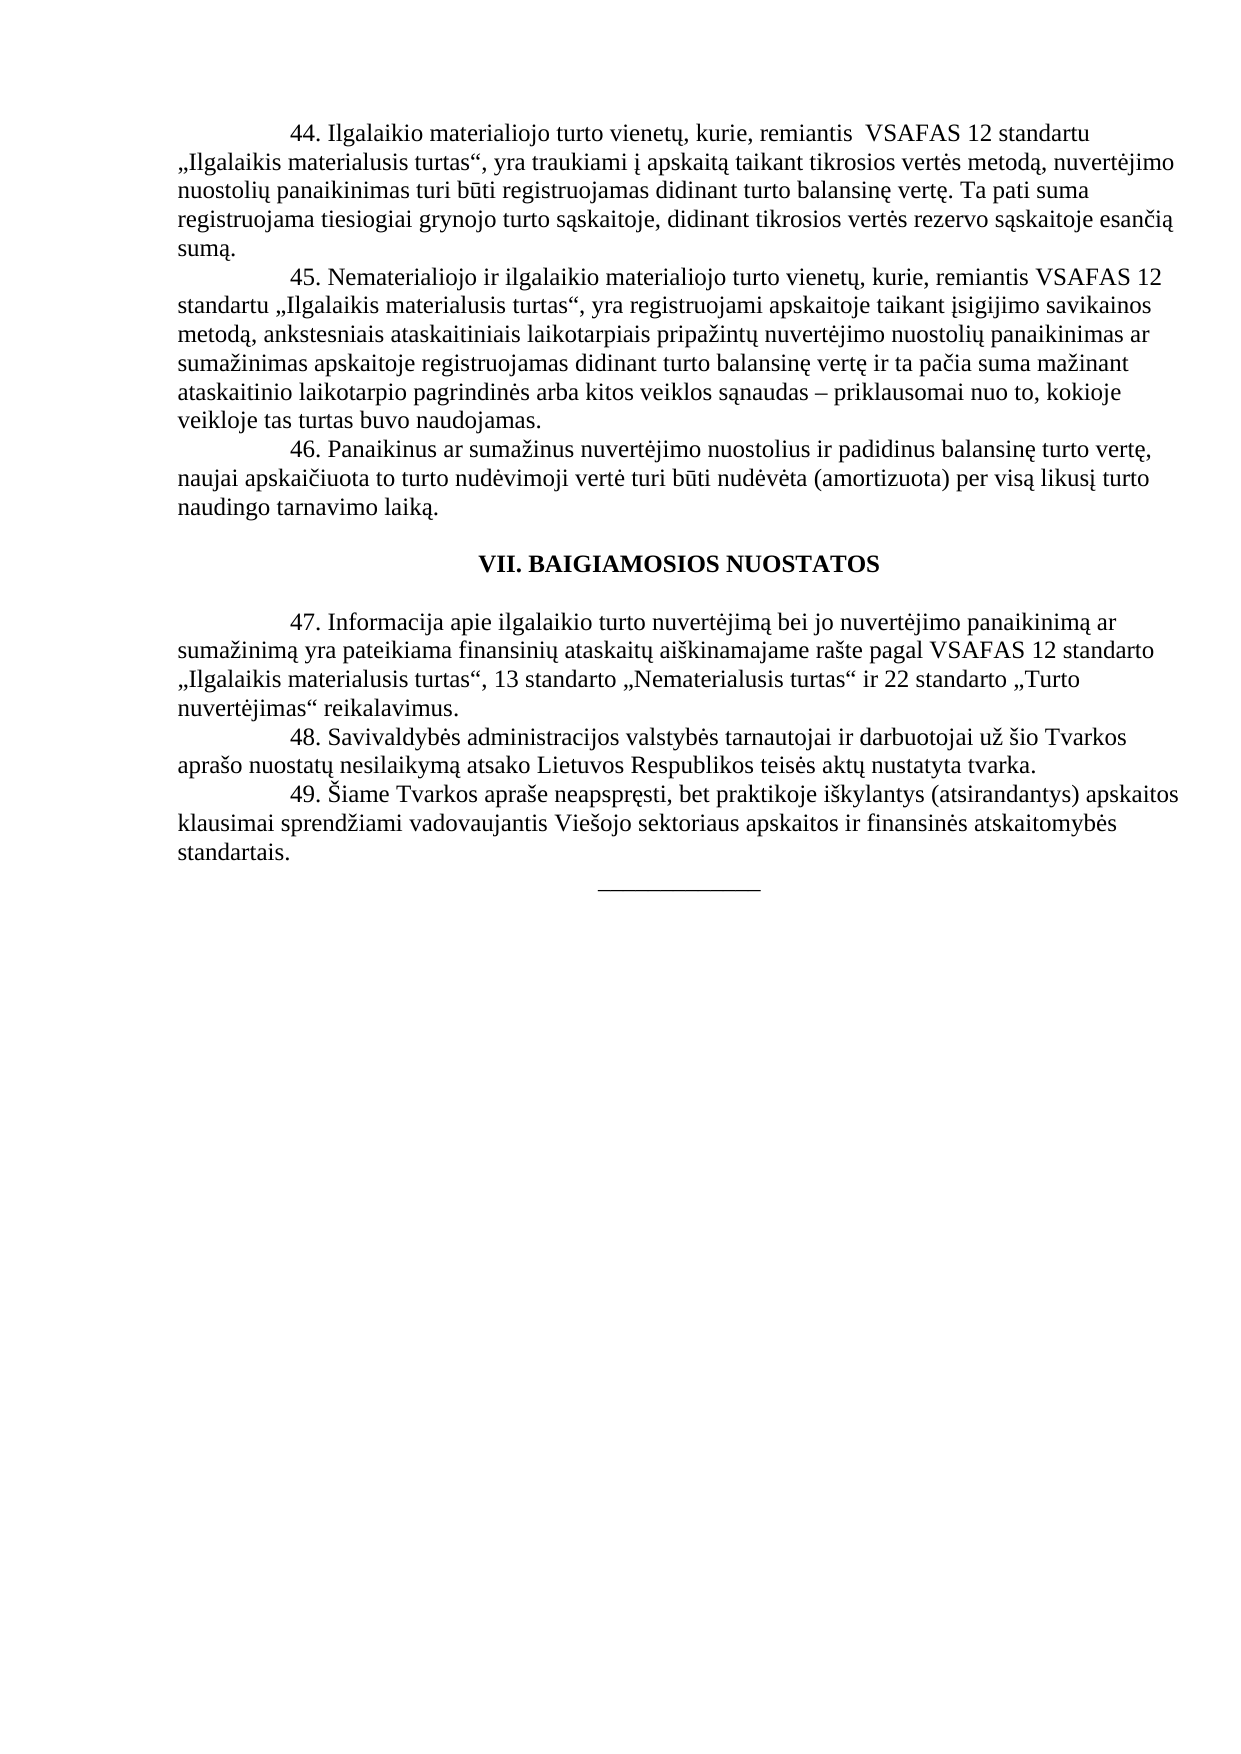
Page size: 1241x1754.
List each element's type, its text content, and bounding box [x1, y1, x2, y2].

text _____________ [177, 866, 1181, 894]
text 47. Informacija apie ilgalaikio turto nuvertėjimą bei jo nuvertėjimo panaikinimą ar sumažinimą yra pateikiama finansinių ataskaitų aiškinamajame rašte pagal VSAFAS 12 standarto „Ilgalaikis materialusis turtas“, 13 standarto „Nematerialusis turtas“ ir 22 standarto „Turto nuvertėjimas“ reikalavimus. [177, 607, 1181, 722]
text 45. Nematerialiojo ir ilgalaikio materialiojo turto vienetų, kurie, remiantis VSAFAS 12 standartu „Ilgalaikis materialusis turtas“, yra registruojami apskaitoje taikant įsigijimo savikainos metodą, ankstesniais ataskaitiniais laikotarpiais pripažintų nuvertėjimo nuostolių panaikinimas ar sumažinimas apskaitoje registruojamas didinant turto balansinę vertę ir ta pačia suma mažinant ataskaitinio laikotarpio pagrindinės arba kitos veiklos sąnaudas – priklausomai nuo to, kokioje veikloje tas turtas buvo naudojamas. [177, 262, 1181, 434]
text 48. Savivaldybės administracijos valstybės tarnautojai ir darbuotojai už šio Tvarkos aprašo nuostatų nesilaikymą atsako Lietuvos Respublikos teisės aktų nustatyta tvarka. [177, 722, 1181, 779]
text 49. Šiame Tvarkos apraše neapspręsti, bet praktikoje iškylantys (atsirandantys) apskaitos klausimai sprendžiami vadovaujantis Viešojo sektoriaus apskaitos ir finansinės atskaitomybės standartais. [177, 779, 1181, 866]
text 46. Panaikinus ar sumažinus nuvertėjimo nuostolius ir padidinus balansinę turto vertę, naujai apskaičiuota to turto nudėvimoji vertė turi būti nudėvėta (amortizuota) per visą likusį turto naudingo tarnavimo laiką. [177, 434, 1181, 521]
text 44. Ilgalaikio materialiojo turto vienetų, kurie, remiantis VSAFAS 12 standartu „Ilgalaikis materialusis turtas“, yra traukiami į apskaitą taikant tikrosios vertės metodą, nuvertėjimo nuostolių panaikinimas turi būti registruojamas didinant turto balansinę vertę. Ta pati suma registruojama tiesiogiai grynojo turto sąskaitoje, didinant tikrosios vertės rezervo sąskaitoje esančią sumą. [177, 118, 1181, 262]
text VII. BAIGIAMOSIOS NUOSTATOS [177, 549, 1181, 578]
